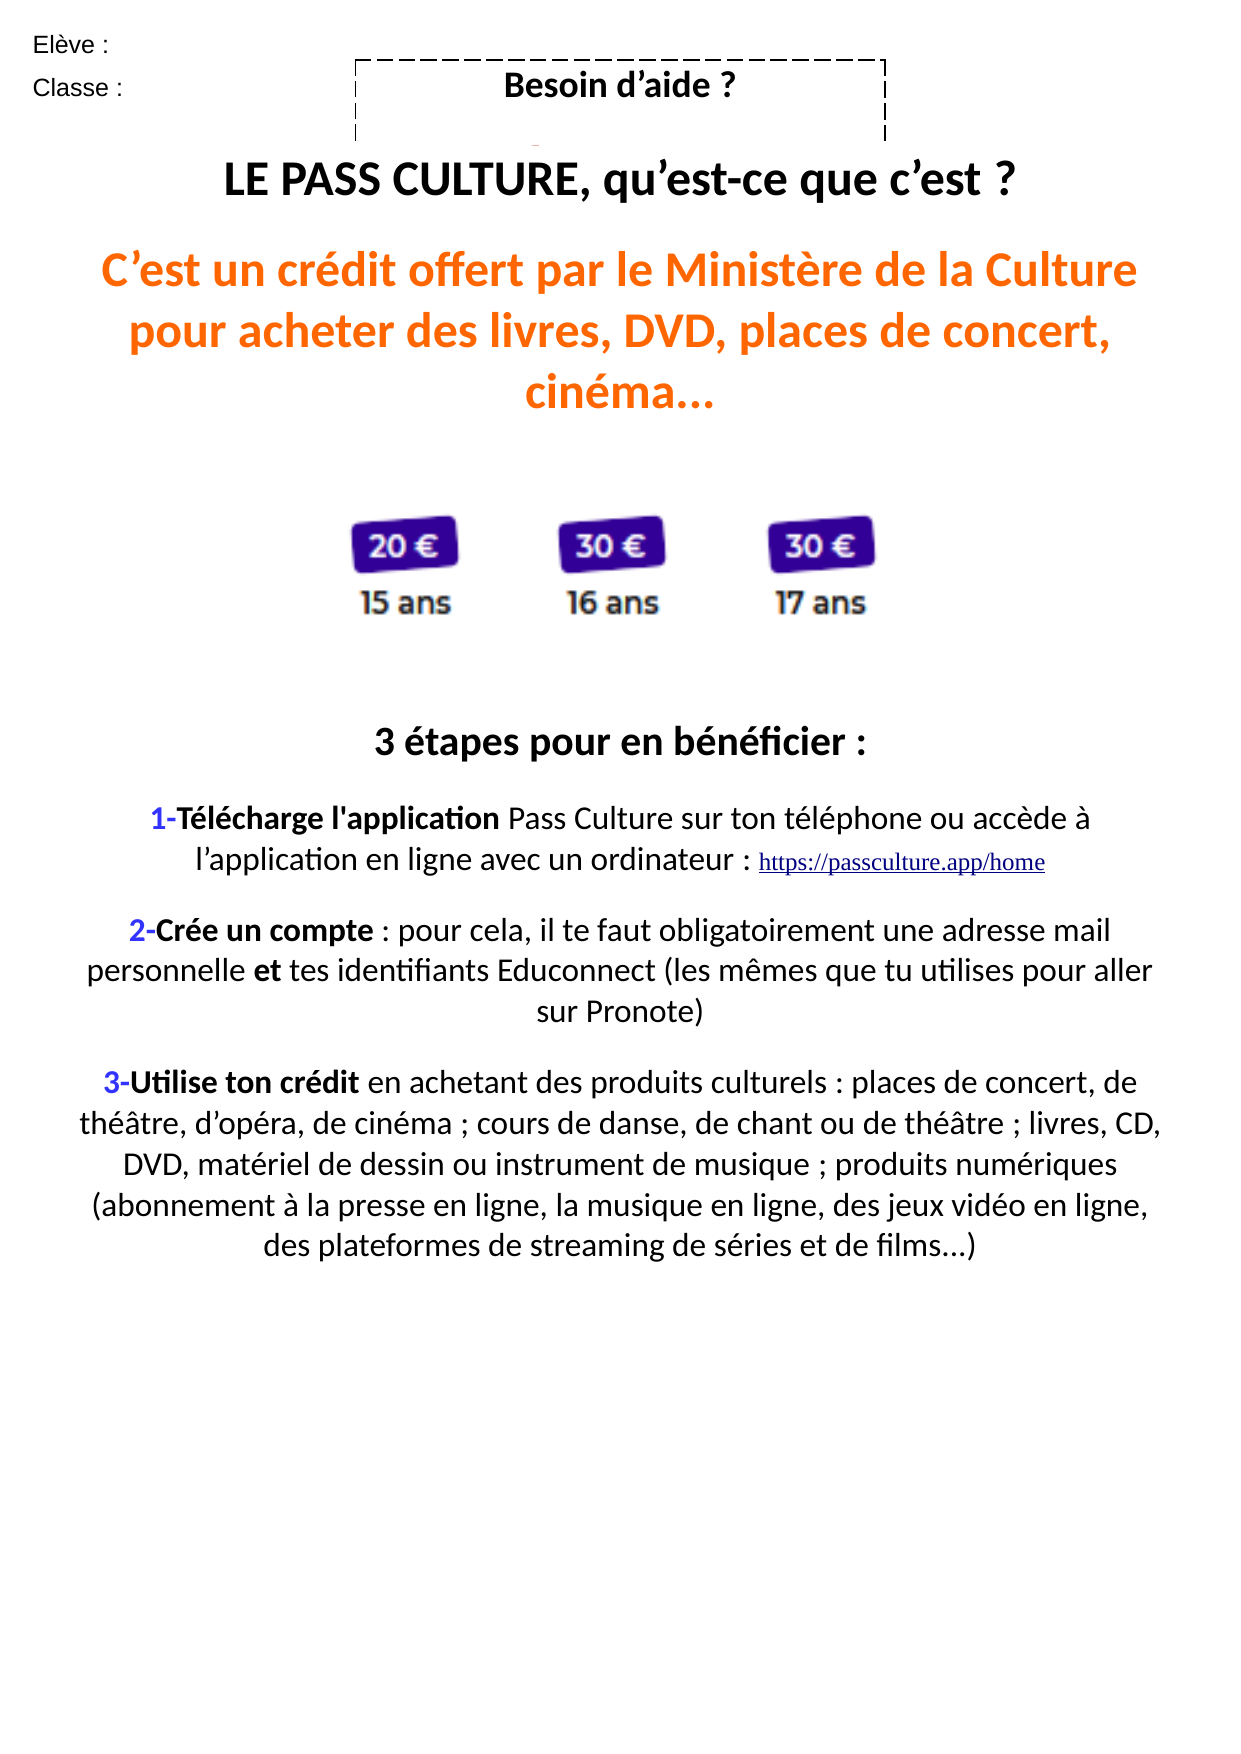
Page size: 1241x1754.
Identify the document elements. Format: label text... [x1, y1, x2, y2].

text Elève : [32, 30, 324, 59]
text 3 étapes pour en bénéficier : [73, 715, 1168, 766]
text 3-Utilise ton crédit en achetant des produits culturels : places de concert, de théâtre, d’opéra, de cinéma ; cours de danse, de chant ou de théâtre ; livres, CD, DVD, matériel de dessin ou instrument de musique ; produits numériques (abonnement à la presse en ligne, la musique en ligne, des jeux vidéo en ligne, des plateformes de streaming de séries et de films...) [73, 1061, 1168, 1265]
text Classe : [32, 73, 324, 102]
text 1-Télécharge l'application Pass Culture sur ton téléphone ou accède à l’application en ligne avec un ordinateur : https://passculture.app/home [73, 797, 1168, 878]
text 2-Crée un compte : pour cela, il te faut obligatoirement une adresse mail personnelle et tes identifiants Educonnect (les mêmes que tu utilises pour aller sur Pronote) [73, 909, 1168, 1031]
text LE PASS CULTURE, qu’est-ce que c’est ? [94, 146, 1146, 207]
text Voir avec [nom référent culture de l’établissement] [356, 137, 884, 146]
text Besoin d’aide ? [356, 61, 884, 106]
text C’est un crédit offert par le Ministère de la Culture pour acheter des livres, DVD, places de concert, cinéma... [94, 238, 1146, 421]
